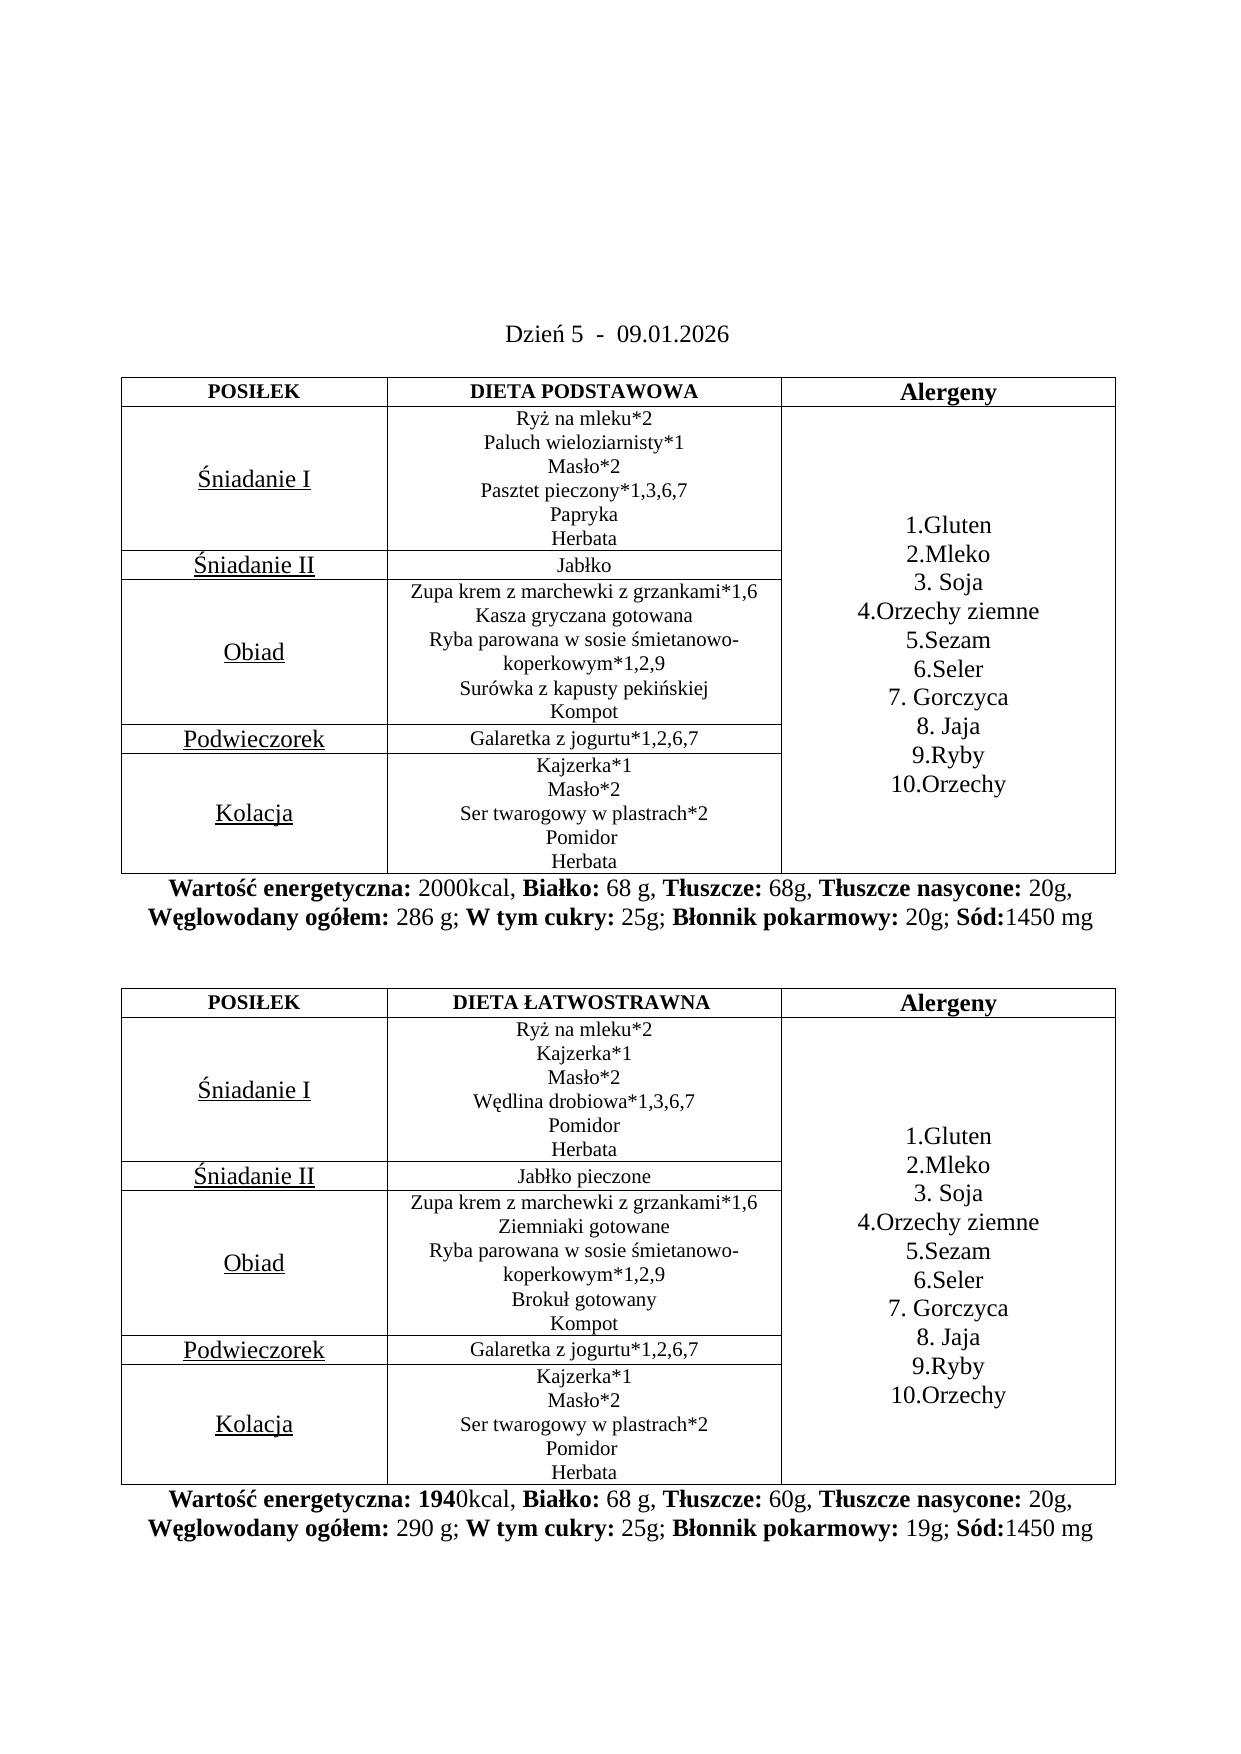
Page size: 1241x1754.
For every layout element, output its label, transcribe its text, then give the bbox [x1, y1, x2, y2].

text Dzień 5 - 09.01.2026 [118, 319, 1122, 348]
table_cell Śniadanie II [122, 551, 387, 579]
table_header Alergeny [782, 989, 1115, 1017]
table_header Alergeny [782, 378, 1115, 406]
table_header DIETA ŁATWOSTRAWNA [388, 989, 781, 1017]
table_cell Śniadanie I [122, 1018, 387, 1161]
table_cell Kajzerka*1 Masło*2 Ser twarogowy w plastrach*2 Pomidor Herbata [388, 1365, 781, 1484]
table_cell Kolacja [122, 1365, 387, 1484]
table_cell Zupa krem z marchewki z grzankami*1,6 Ziemniaki gotowane Ryba parowana w sosie śmietanowo- koperkowym*1,2,9 Brokuł gotowany Kompot [388, 1191, 781, 1334]
table_cell Jabłko pieczone [388, 1162, 781, 1190]
table_header POSIŁEK [122, 989, 387, 1017]
table_cell Zupa krem z marchewki z grzankami*1,6 Kasza gryczana gotowana Ryba parowana w sosie śmietanowo- koperkowym*1,2,9 Surówka z kapusty pekińskiej Kompot [388, 580, 781, 723]
table_cell Kolacja [122, 754, 387, 873]
table_cell Ryż na mleku*2 Kajzerka*1 Masło*2 Wędlina drobiowa*1,3,6,7 Pomidor Herbata [388, 1018, 781, 1161]
table_cell Kajzerka*1 Masło*2 Ser twarogowy w plastrach*2 Pomidor Herbata [388, 754, 781, 873]
table_cell Obiad [122, 580, 387, 723]
table_cell Śniadanie II [122, 1162, 387, 1190]
table_cell Ryż na mleku*2 Paluch wieloziarnisty*1 Masło*2 Pasztet pieczony*1,3,6,7 Papryka Herbata [388, 407, 781, 550]
table_cell 1.Gluten 2.Mleko 3. Soja 4.Orzechy ziemne 5.Sezam 6.Seler 7. Gorczyca 8. Jaja 9.Ryby 10.Orzechy [782, 1018, 1115, 1484]
table_cell 1.Gluten 2.Mleko 3. Soja 4.Orzechy ziemne 5.Sezam 6.Seler 7. Gorczyca 8. Jaja 9.Ryby 10.Orzechy [782, 407, 1115, 873]
table_header POSIŁEK [122, 378, 387, 406]
table_header DIETA PODSTAWOWA [388, 378, 781, 406]
text Wartość energetyczna: 2000kcal, Białko: 68 g, Tłuszcze: 68g, Tłuszcze nasycone: 20g, Węglowodany ogółem: 286 g; W tym cukry: 25g; Błonnik pokarmowy: 20g; Sód:1450 mg [118, 873, 1122, 930]
table_cell Śniadanie I [122, 407, 387, 550]
table_cell Podwieczorek [122, 1336, 387, 1363]
table_cell Obiad [122, 1191, 387, 1334]
text Wartość energetyczna: 1940kcal, Białko: 68 g, Tłuszcze: 60g, Tłuszcze nasycone: 20g, Węglowodany ogółem: 290 g; W tym cukry: 25g; Błonnik pokarmowy: 19g; Sód:1450 mg [118, 1484, 1122, 1541]
table_cell Galaretka z jogurtu*1,2,6,7 [388, 1336, 781, 1363]
table_cell Jabłko [388, 551, 781, 579]
table_cell Podwieczorek [122, 725, 387, 752]
table_cell Galaretka z jogurtu*1,2,6,7 [388, 725, 781, 752]
